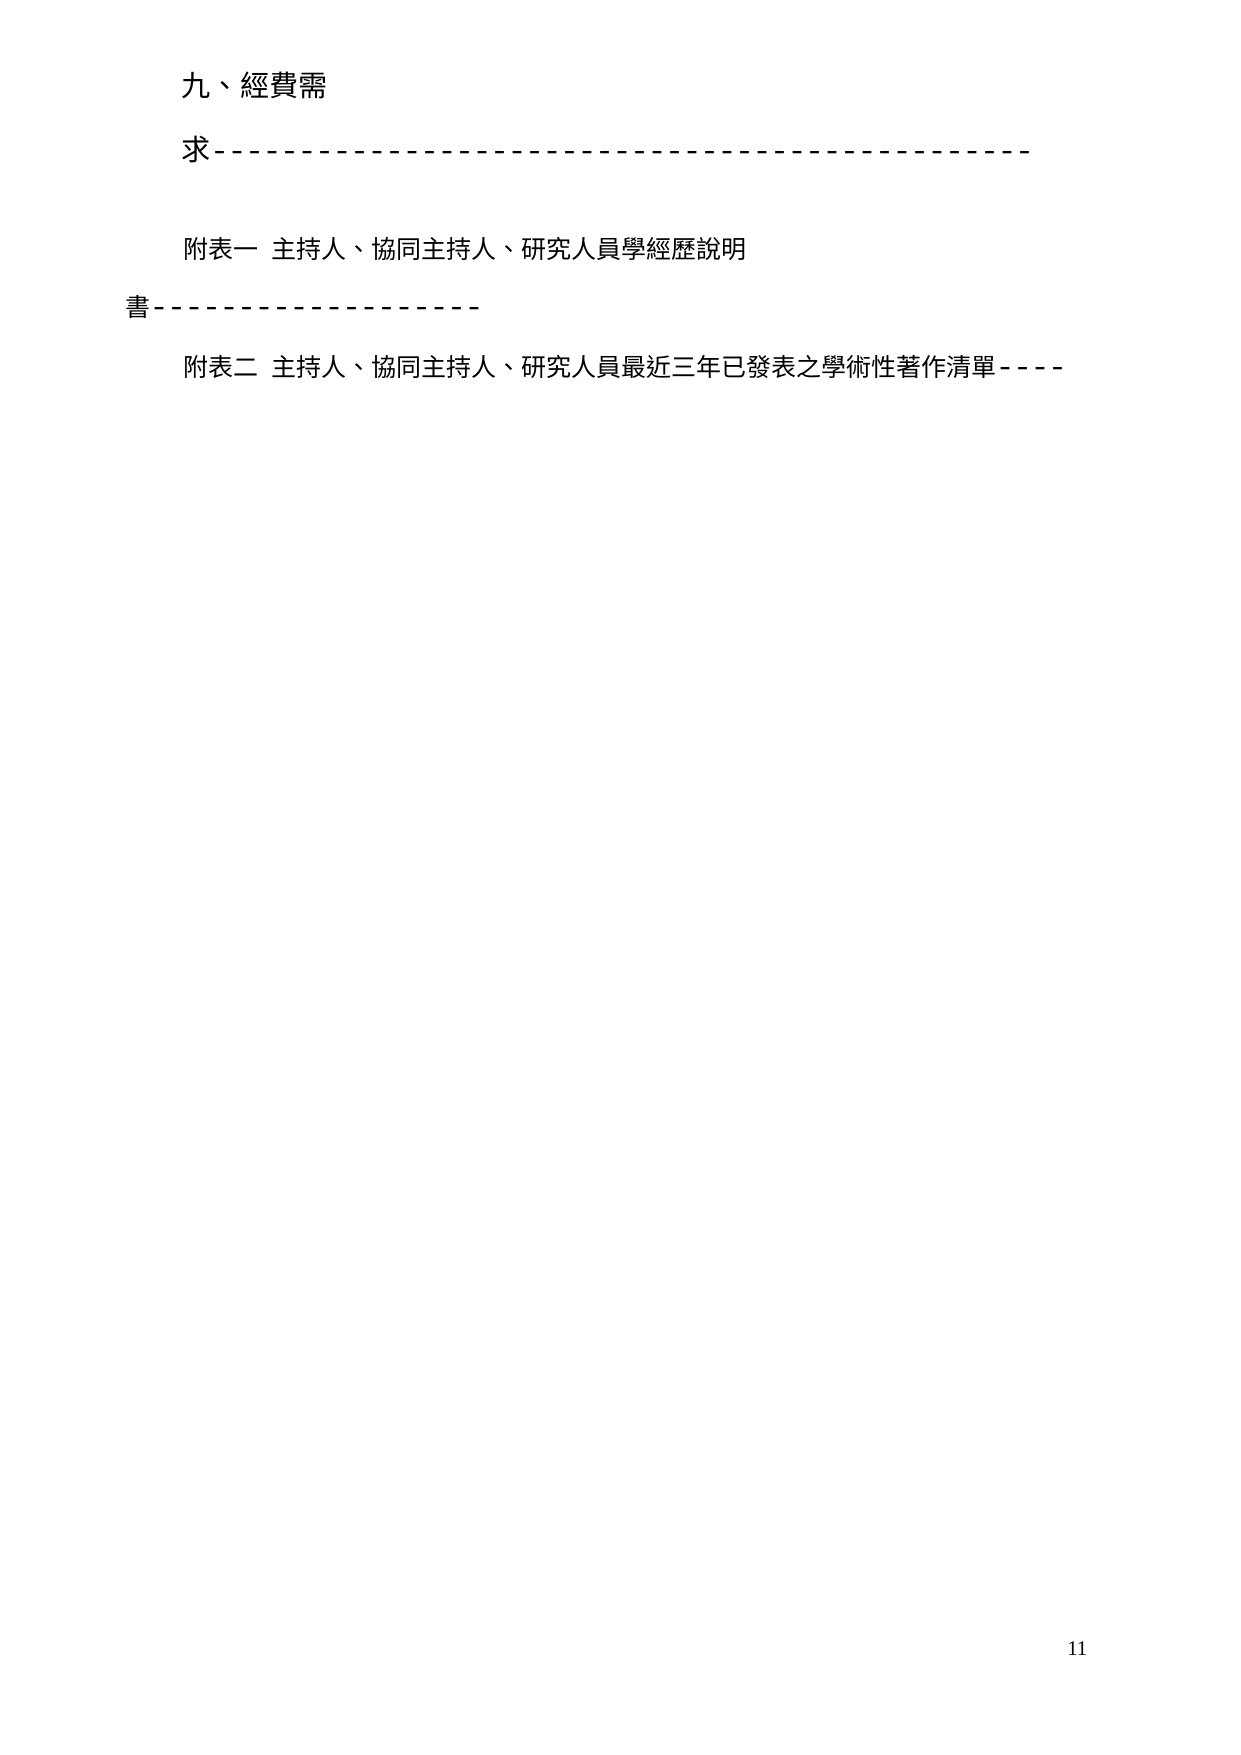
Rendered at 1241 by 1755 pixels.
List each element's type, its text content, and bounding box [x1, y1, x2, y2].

text 附表一 主持人、協同主持人、研究人員學經歷說明書------------------- [125, 229, 1087, 325]
text 九、經費需求----------------------------------------------- [181, 63, 1087, 168]
text 附表二 主持人、協同主持人、研究人員最近三年已發表之學術性著作清單---- [125, 345, 1087, 384]
